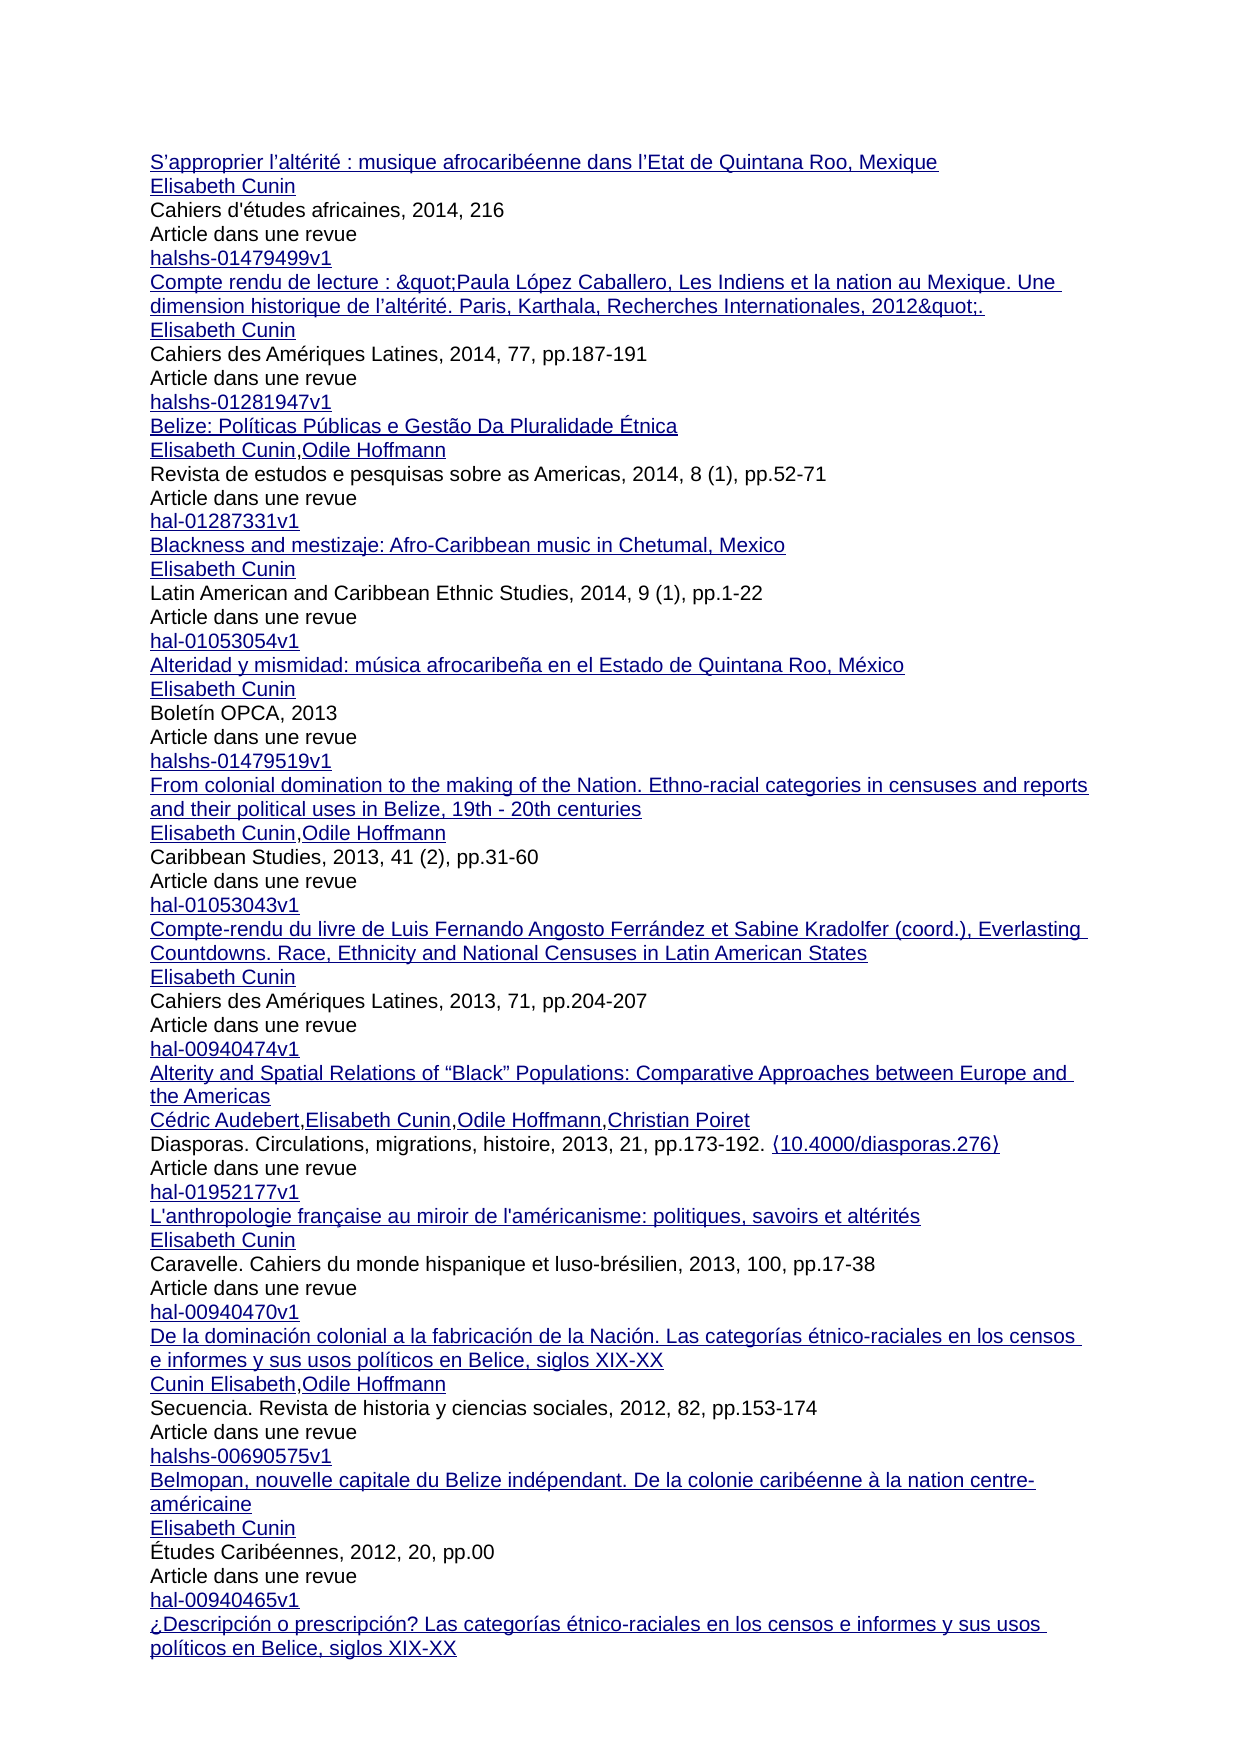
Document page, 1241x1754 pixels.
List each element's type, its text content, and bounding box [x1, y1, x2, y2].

table_cell S’approprier l’altérité : musique afrocaribéenne dans l’Etat de Quintana Roo, Mexique Elisabeth Cunin Cahiers d'études africaines, 2014, 216 Article dans une revue halshs-01479499v1 [150, 150, 1090, 270]
table_cell Belize: Políticas Públicas e Gestão Da Pluralidade Étnica Elisabeth Cunin,Odile Hoffmann Revista de estudos e pesquisas sobre as Americas, 2014, 8 (1), pp.52-71 Article dans une revue hal-01287331v1 [150, 414, 1090, 533]
table_cell Blackness and mestizaje: Afro-Caribbean music in Chetumal, Mexico Elisabeth Cunin Latin American and Caribbean Ethnic Studies, 2014, 9 (1), pp.1-22 Article dans une revue hal-01053054v1 [150, 533, 1090, 653]
table_cell Compte-rendu du livre de Luis Fernando Angosto Ferrández et Sabine Kradolfer (coord.), Everlasting Countdowns. Race, Ethnicity and National Censuses in Latin American States Elisabeth Cunin Cahiers des Amériques Latines, 2013, 71, pp.204-207 Article dans une revue hal-00940474v1 [150, 917, 1090, 1060]
table_cell L'anthropologie française au miroir de l'américanisme: politiques, savoirs et altérités Elisabeth Cunin Caravelle. Cahiers du monde hispanique et luso-brésilien, 2013, 100, pp.17-38 Article dans une revue hal-00940470v1 [150, 1204, 1090, 1324]
table_cell Compte rendu de lecture : &quot;Paula López Caballero, Les Indiens et la nation au Mexique. Une dimension historique de l’altérité. Paris, Karthala, Recherches Internationales, 2012&quot;. Elisabeth Cunin Cahiers des Amériques Latines, 2014, 77, pp.187-191 Article dans une revue halshs-01281947v1 [150, 270, 1090, 413]
table_cell Alterity and Spatial Relations of “Black” Populations: Comparative Approaches between Europe and the Americas Cédric Audebert,Elisabeth Cunin,Odile Hoffmann,Christian Poiret Diasporas. Circulations, migrations, histoire, 2013, 21, pp.173-192. ⟨10.4000/diasporas.276⟩ Article dans une revue hal-01952177v1 [150, 1060, 1090, 1204]
table_cell From colonial domination to the making of the Nation. Ethno-racial categories in censuses and reports and their political uses in Belize, 19th - 20th centuries Elisabeth Cunin,Odile Hoffmann Caribbean Studies, 2013, 41 (2), pp.31-60 Article dans une revue hal-01053043v1 [150, 773, 1090, 917]
table_cell Belmopan, nouvelle capitale du Belize indépendant. De la colonie caribéenne à la nation centre-américaine Elisabeth Cunin Études Caribéennes, 2012, 20, pp.00 Article dans une revue hal-00940465v1 [150, 1468, 1090, 1611]
table_cell Alteridad y mismidad: música afrocaribeña en el Estado de Quintana Roo, México Elisabeth Cunin Boletín OPCA, 2013 Article dans une revue halshs-01479519v1 [150, 653, 1090, 773]
table_cell De la dominación colonial a la fabricación de la Nación. Las categorías étnico-raciales en los censos e informes y sus usos políticos en Belice, siglos XIX-XX Cunin Elisabeth,Odile Hoffmann Secuencia. Revista de historia y ciencias sociales, 2012, 82, pp.153-174 Article dans une revue halshs-00690575v1 [150, 1324, 1090, 1468]
table_cell ¿Descripción o prescripción? Las categorías étnico-raciales en los censos e informes y sus usos políticos en Belice, siglos XIX-XX [150, 1611, 1090, 1659]
